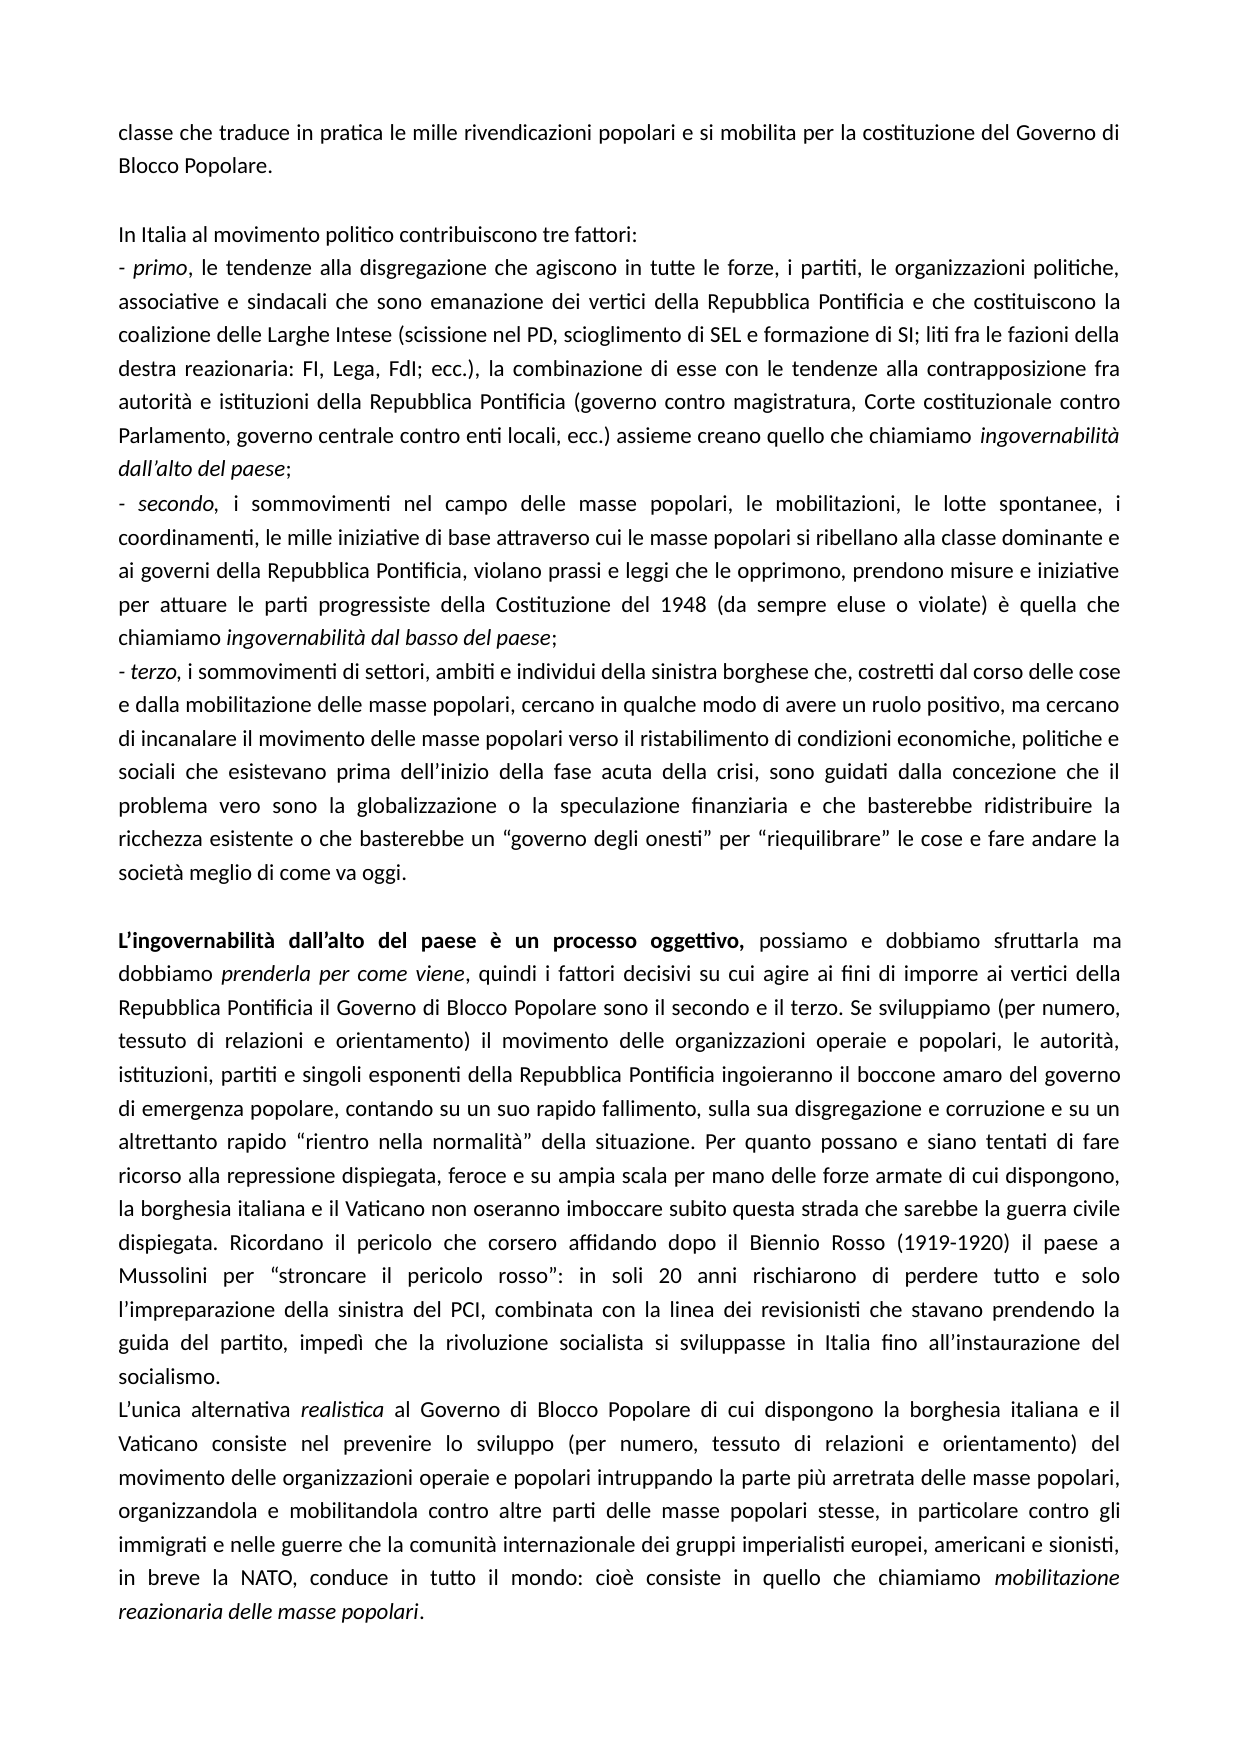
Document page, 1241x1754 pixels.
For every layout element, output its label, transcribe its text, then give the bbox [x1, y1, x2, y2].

text - terzo, i sommovimenti di settori, ambiti e individui della sinistra borghese che, costretti dal corso delle cose e dalla mobilitazione delle masse popolari, cercano in qualche modo di avere un ruolo positivo, ma cercano di incanalare il movimento delle masse popolari verso il ristabilimento di condizioni economiche, politiche e sociali che esistevano prima dell’inizio della fase acuta della crisi, sono guidati dalla concezione che il problema vero sono la globalizzazione o la speculazione finanziaria e che basterebbe ridistribuire la ricchezza esistente o che basterebbe un “governo degli onesti” per “riequilibrare” le cose e fare andare la società meglio di come va oggi. [118, 657, 1122, 886]
text classe che traduce in pratica le mille rivendicazioni popolari e si mobilita per la costituzione del Governo di Blocco Popolare. [118, 118, 1122, 180]
text L’unica alternativa realistica al Governo di Blocco Popolare di cui dispongono la borghesia italiana e il Vaticano consiste nel prevenire lo sviluppo (per numero, tessuto di relazioni e orientamento) del movimento delle organizzazioni operaie e popolari intruppando la parte più arretrata delle masse popolari, organizzandola e mobilitandola contro altre parti delle masse popolari stesse, in particolare contro gli immigrati e nelle guerre che la comunità internazionale dei gruppi imperialisti europei, americani e sionisti, in breve la NATO, conduce in tutto il mondo: cioè consiste in quello che chiamiamo mobilitazione reazionaria delle masse popolari. [118, 1396, 1122, 1625]
text - secondo, i sommovimenti nel campo delle masse popolari, le mobilitazioni, le lotte spontanee, i coordinamenti, le mille iniziative di base attraverso cui le masse popolari si ribellano alla classe dominante e ai governi della Repubblica Pontificia, violano prassi e leggi che le opprimono, prendono misure e iniziative per attuare le parti progressiste della Costituzione del 1948 (da sempre eluse o violate) è quella che chiamiamo ingovernabilità dal basso del paese; [118, 488, 1122, 651]
text L’ingovernabilità dall’alto del paese è un processo oggettivo, possiamo e dobbiamo sfruttarla ma dobbiamo prenderla per come viene, quindi i fattori decisivi su cui agire ai fini di imporre ai vertici della Repubblica Pontificia il Governo di Blocco Popolare sono il secondo e il terzo. Se sviluppiamo (per numero, tessuto di relazioni e orientamento) il movimento delle organizzazioni operaie e popolari, le autorità, istituzioni, partiti e singoli esponenti della Repubblica Pontificia ingoieranno il boccone amaro del governo di emergenza popolare, contando su un suo rapido fallimento, sulla sua disgregazione e corruzione e su un altrettanto rapido “rientro nella normalità” della situazione. Per quanto possano e siano tentati di fare ricorso alla repressione dispiegata, feroce e su ampia scala per mano delle forze armate di cui dispongono, la borghesia italiana e il Vaticano non oseranno imboccare subito questa strada che sarebbe la guerra civile dispiegata. Ricordano il pericolo che corsero affidando dopo il Biennio Rosso (1919-1920) il paese a Mussolini per “stroncare il pericolo rosso”: in soli 20 anni rischiarono di perdere tutto e solo l’impreparazione della sinistra del PCI, combinata con la linea dei revisionisti che stavano prendendo la guida del partito, impedì che la rivoluzione socialista si sviluppasse in Italia fino all’instaurazione del socialismo. [118, 926, 1122, 1390]
text - primo, le tendenze alla disgregazione che agiscono in tutte le forze, i partiti, le organizzazioni politiche, associative e sindacali che sono emanazione dei vertici della Repubblica Pontificia e che costituiscono la coalizione delle Larghe Intese (scissione nel PD, scioglimento di SEL e formazione di SI; liti fra le fazioni della destra reazionaria: FI, Lega, FdI; ecc.), la combinazione di esse con le tendenze alla contrapposizione fra autorità e istituzioni della Repubblica Pontificia (governo contro magistratura, Corte costituzionale contro Parlamento, governo centrale contro enti locali, ecc.) assieme creano quello che chiamiamo ingovernabilità dall’alto del paese; [118, 253, 1122, 482]
text In Italia al movimento politico contribuiscono tre fattori: [118, 220, 1122, 248]
